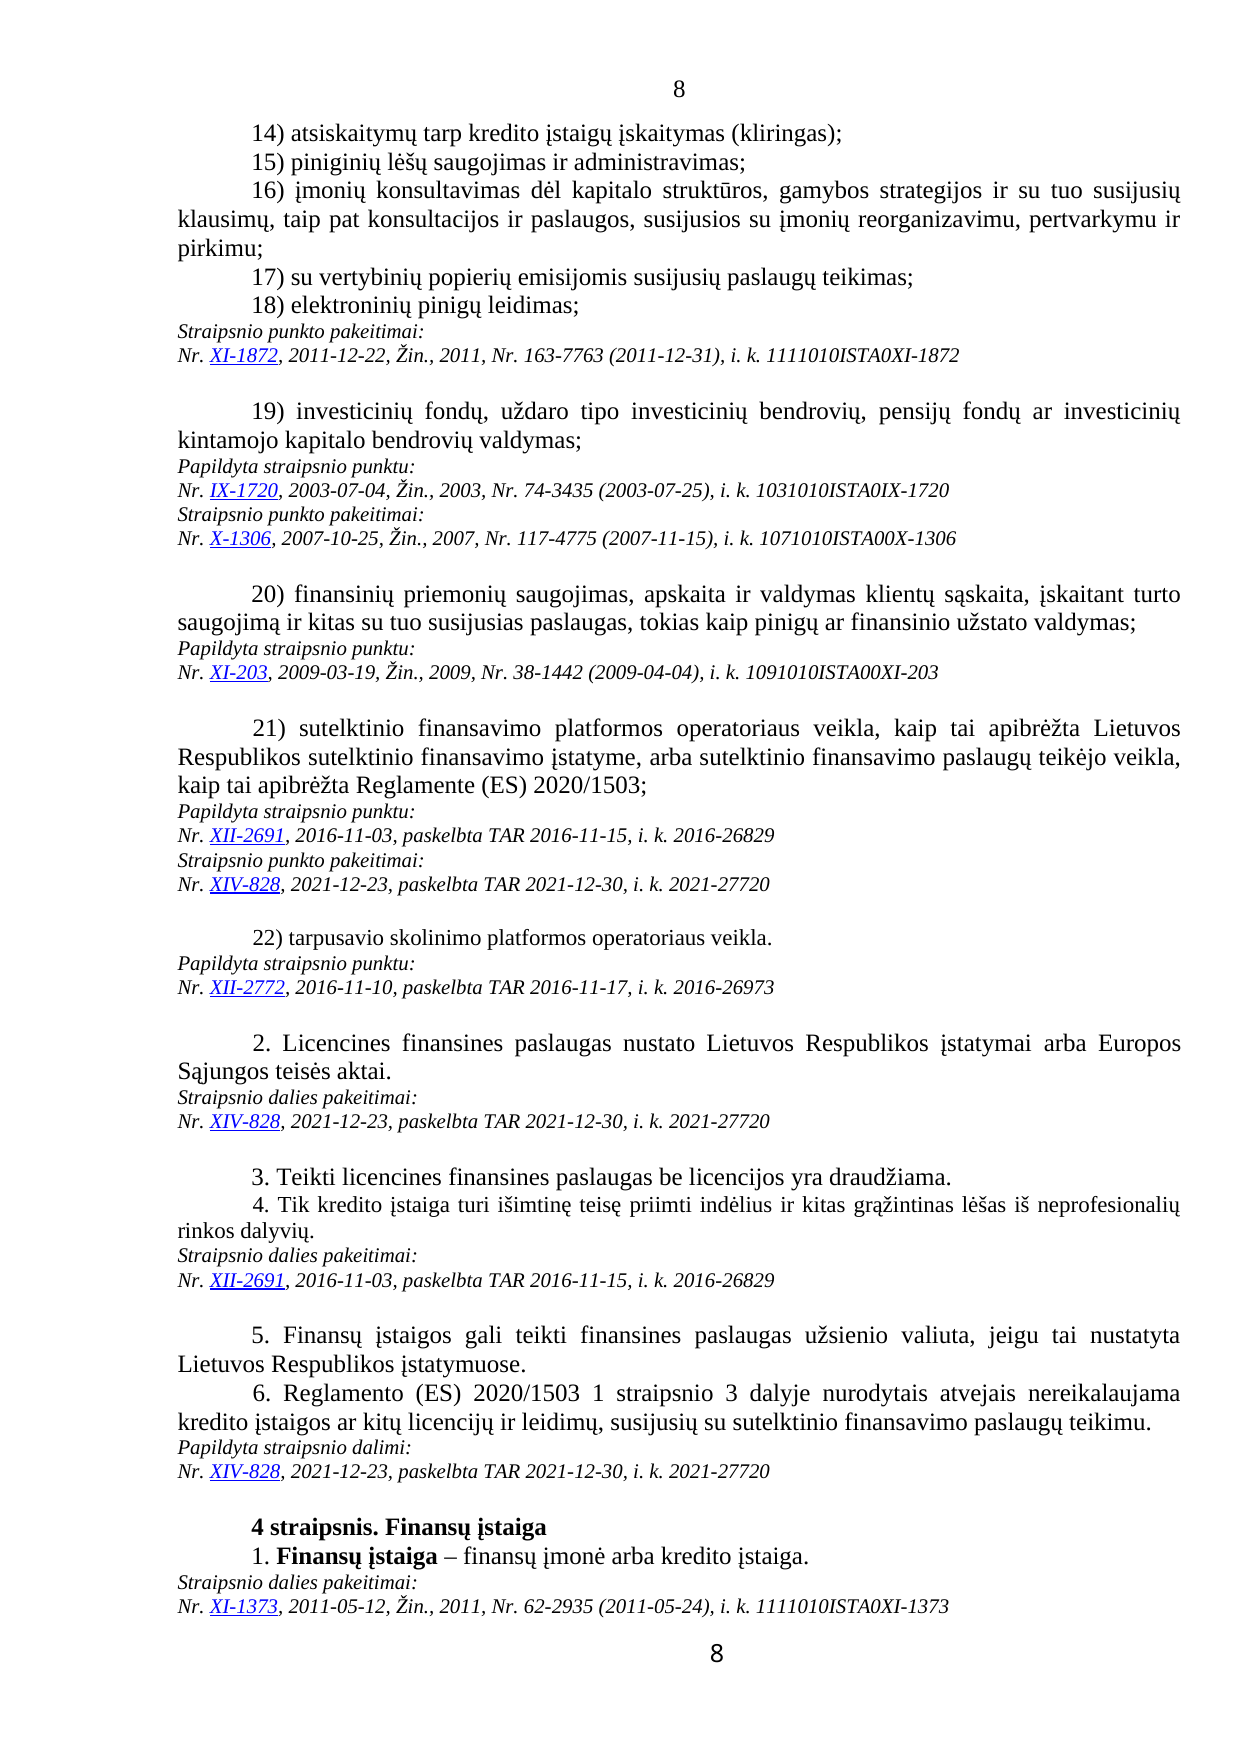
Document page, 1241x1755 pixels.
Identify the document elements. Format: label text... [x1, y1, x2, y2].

text 4. Tik kredito įstaiga turi išimtinę teisę priimti indėlius ir kitas grąžintinas lėšas iš neprofesionalių rinkos dalyvių. [177, 1191, 1181, 1243]
text 21) sutelktinio finansavimo platformos operatoriaus veikla, kaip tai apibrėžta Lietuvos Respublikos sutelktinio finansavimo įstatyme, arba sutelktinio finansavimo paslaugų teikėjo veikla, kaip tai apibrėžta Reglamente (ES) 2020/1503; [177, 713, 1181, 799]
text 4 straipsnis. Finansų įstaiga [177, 1512, 1181, 1541]
text 19) investicinių fondų, uždaro tipo investicinių bendrovių, pensijų fondų ar investicinių kintamojo kapitalo bendrovių valdymas; [177, 396, 1181, 454]
text Nr. X-1306, 2007-10-25, Žin., 2007, Nr. 117-4775 (2007-11-15), i. k. 1071010ISTA00X-1306 [177, 526, 1181, 550]
text 15) piniginių lėšų saugojimas ir administravimas; [177, 147, 1181, 176]
text Papildyta straipsnio dalimi: [177, 1435, 1181, 1459]
text Nr. XII-2691, 2016-11-03, paskelbta TAR 2016-11-15, i. k. 2016-26829 [177, 823, 1181, 847]
text 14) atsiskaitymų tarp kredito įstaigų įskaitymas (kliringas); [177, 118, 1181, 147]
text 2. Licencines finansines paslaugas nustato Lietuvos Respublikos įstatymai arba Europos Sąjungos teisės aktai. [177, 1028, 1181, 1085]
text 3. Teikti licencines finansines paslaugas be licencijos yra draudžiama. [177, 1162, 1181, 1191]
text Nr. XIV-828, 2021-12-23, paskelbta TAR 2021-12-30, i. k. 2021-27720 [177, 1109, 1181, 1133]
text 5. Finansų įstaigos gali teikti finansines paslaugas užsienio valiuta, jeigu tai nustatyta Lietuvos Respublikos įstatymuose. [177, 1320, 1181, 1378]
text Nr. XIV-828, 2021-12-23, paskelbta TAR 2021-12-30, i. k. 2021-27720 [177, 1459, 1181, 1483]
text Nr. IX-1720, 2003-07-04, Žin., 2003, Nr. 74-3435 (2003-07-25), i. k. 1031010ISTA0IX-1720 [177, 478, 1181, 502]
text Nr. XI-203, 2009-03-19, Žin., 2009, Nr. 38-1442 (2009-04-04), i. k. 1091010ISTA00XI-203 [177, 660, 1181, 684]
text Nr. XIV-828, 2021-12-23, paskelbta TAR 2021-12-30, i. k. 2021-27720 [177, 872, 1181, 896]
text Straipsnio dalies pakeitimai: [177, 1085, 1181, 1109]
text Straipsnio punkto pakeitimai: [177, 319, 1181, 343]
text Nr. XII-2772, 2016-11-10, paskelbta TAR 2016-11-17, i. k. 2016-26973 [177, 975, 1181, 999]
text Straipsnio punkto pakeitimai: [177, 502, 1181, 526]
text 20) finansinių priemonių saugojimas, apskaita ir valdymas klientų sąskaita, įskaitant turto saugojimą ir kitas su tuo susijusias paslaugas, tokias kaip pinigų ar finansinio užstato valdymas; [177, 579, 1181, 636]
text 22) tarpusavio skolinimo platformos operatoriaus veikla. [177, 924, 1181, 951]
text 16) įmonių konsultavimas dėl kapitalo struktūros, gamybos strategijos ir su tuo susijusių klausimų, taip pat konsultacijos ir paslaugos, susijusios su įmonių reorganizavimu, pertvarkymu ir pirkimu; [177, 176, 1181, 262]
text Papildyta straipsnio punktu: [177, 636, 1181, 660]
text 6. Reglamento (ES) 2020/1503 1 straipsnio 3 dalyje nurodytais atvejais nereikalaujama kredito įstaigos ar kitų licencijų ir leidimų, susijusių su sutelktinio finansavimo paslaugų teikimu. [177, 1378, 1181, 1435]
text Papildyta straipsnio punktu: [177, 454, 1181, 478]
text Straipsnio punkto pakeitimai: [177, 847, 1181, 872]
text 17) su vertybinių popierių emisijomis susijusių paslaugų teikimas; [177, 262, 1181, 291]
text 1. Finansų įstaiga – finansų įmonė arba kredito įstaiga. [177, 1541, 1181, 1570]
text Straipsnio dalies pakeitimai: [177, 1243, 1181, 1267]
text Nr. XI-1373, 2011-05-12, Žin., 2011, Nr. 62-2935 (2011-05-24), i. k. 1111010ISTA0XI-1373 [177, 1594, 1181, 1618]
text Nr. XI-1872, 2011-12-22, Žin., 2011, Nr. 163-7763 (2011-12-31), i. k. 1111010ISTA0XI-1872 [177, 343, 1181, 367]
text 18) elektroninių pinigų leidimas; [177, 291, 1181, 319]
text Papildyta straipsnio punktu: [177, 951, 1181, 975]
text Nr. XII-2691, 2016-11-03, paskelbta TAR 2016-11-15, i. k. 2016-26829 [177, 1267, 1181, 1292]
text Papildyta straipsnio punktu: [177, 799, 1181, 823]
text Straipsnio dalies pakeitimai: [177, 1570, 1181, 1594]
